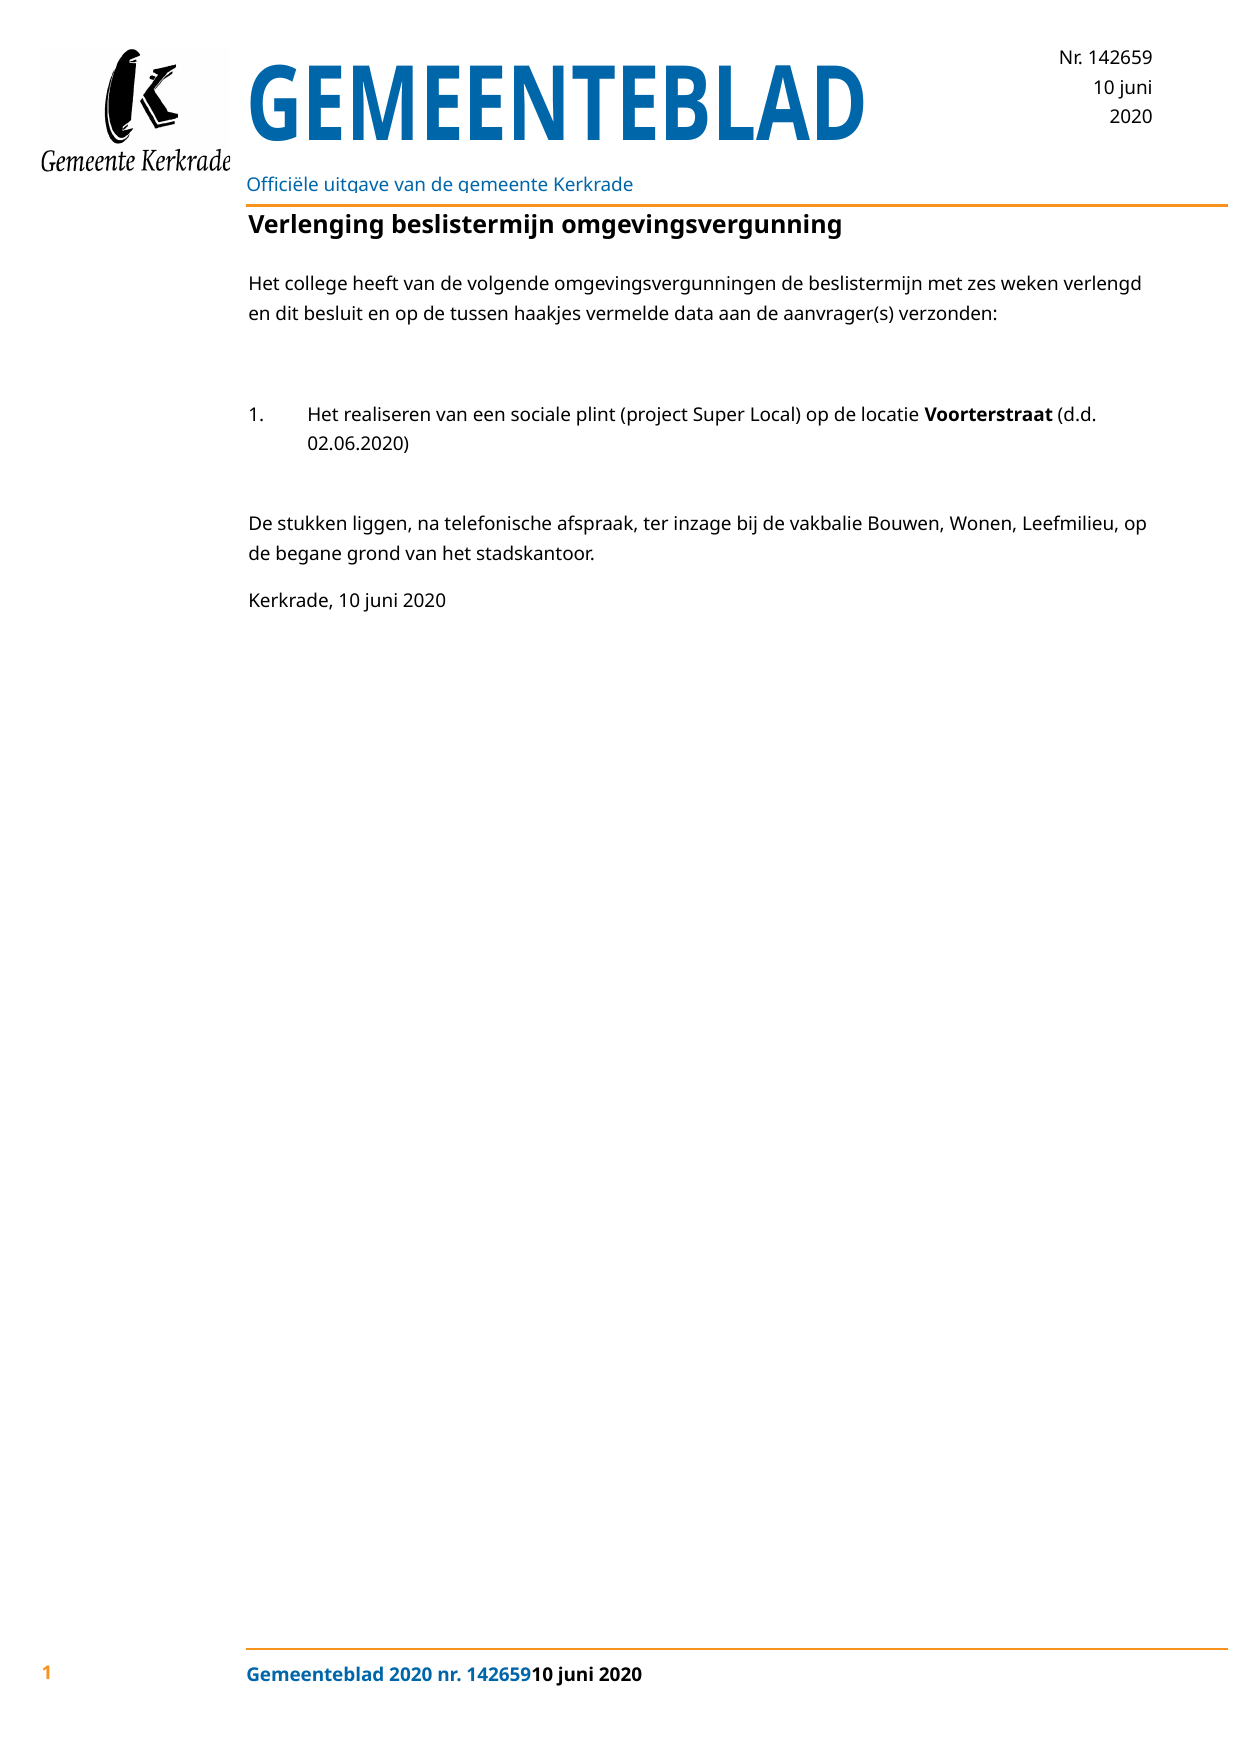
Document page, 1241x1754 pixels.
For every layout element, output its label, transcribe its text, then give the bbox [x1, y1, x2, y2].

text Verlenging beslistermijn omgevingsvergunning [248, 207, 1152, 241]
text Kerkrade, 10 juni 2020 [248, 588, 1152, 613]
text Het college heeft van de volgende omgevingsvergunningen de beslistermijn met zes weken verlengd en dit besluit en op de tussen haakjes vermelde data aan de aanvrager(s) verzonden: [248, 270, 1152, 326]
text De stukken liggen, na telefonische afspraak, ter inzage bij de vakbalie Bouwen, Wonen, Leefmilieu, op de begane grond van het stadskantoor. [248, 510, 1152, 566]
list Het realiseren van een sociale plint (project Super Local) op de locatie Voorterstraat (d.d. 02.06.2020) [248, 401, 1152, 456]
picture [41, 47, 231, 172]
